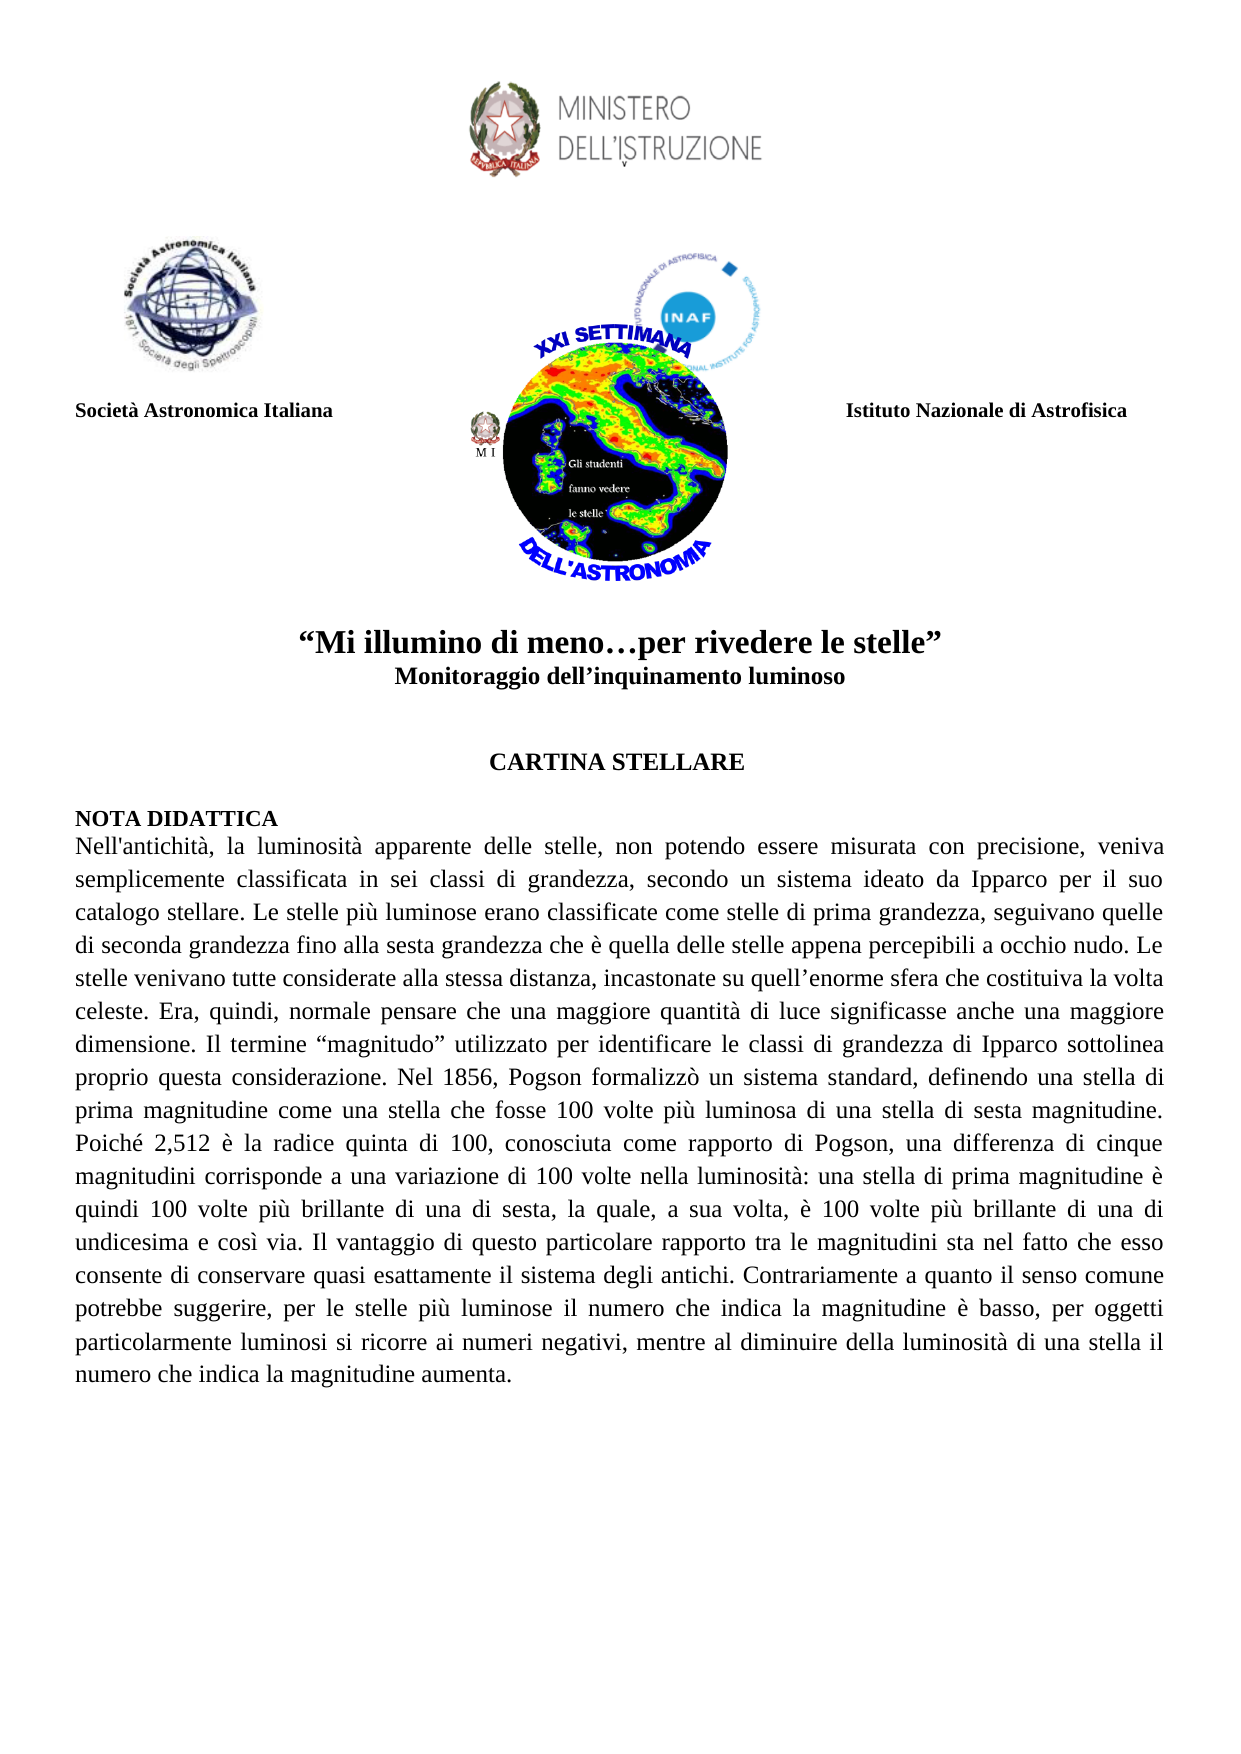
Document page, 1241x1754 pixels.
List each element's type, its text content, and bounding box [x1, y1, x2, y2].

text CARTINA STELLARE [75, 747, 1165, 776]
text Società Astronomica Italiana [75, 394, 519, 422]
text Nell'antichità, la luminosità apparente delle stelle, non potendo essere misurata con precisione, veniva semplicemente classificata in sei classi di grandezza, secondo un sistema ideato da Ipparco per il suo catalogo stellare. Le stelle più luminose erano classificate come stelle di prima grandezza, seguivano quelle di seconda grandezza fino alla sesta grandezza che è quella delle stelle appena percepibili a occhio nudo. Le stelle venivano tutte considerate alla stessa distanza, incastonate su quell’enorme sfera che costituiva la volta celeste. Era, quindi, normale pensare che una maggiore quantità di luce significasse anche una maggiore dimensione. Il termine “magnitudo” utilizzato per identificare le classi di grandezza di Ipparco sottolinea proprio questa considerazione. Nel 1856, Pogson formalizzò un sistema standard, definendo una stella di prima magnitudine come una stella che fosse 100 volte più luminosa di una stella di sesta magnitudine. Poiché 2,512 è la radice quinta di 100, conosciuta come rapporto di Pogson, una differenza di cinque magnitudini corrisponde a una variazione di 100 volte nella luminosità: una stella di prima magnitudine è quindi 100 volte più brillante di una di sesta, la quale, a sua volta, è 100 volte più brillante di una di undicesima e così via. Il vantaggio di questo particolare rapporto tra le magnitudini sta nel fatto che esso consente di conservare quasi esattamente il sistema degli antichi. Contrariamente a quanto il senso comune potrebbe suggerire, per le stelle più luminose il numero che indica la magnitudine è basso, per oggetti particolarmente luminosi si ricorre ai numeri negativi, mentre al diminuire della luminosità di una stella il numero che indica la magnitudine aumenta. [75, 831, 1165, 1388]
text Monitoraggio dell’inquinamento luminoso [75, 661, 1165, 690]
text NOTA DIDATTICA [75, 805, 1165, 831]
text “Mi illumino di meno…per rivedere le stelle” [75, 623, 1165, 661]
text Istituto Nazionale di Astrofisica [712, 394, 1165, 422]
